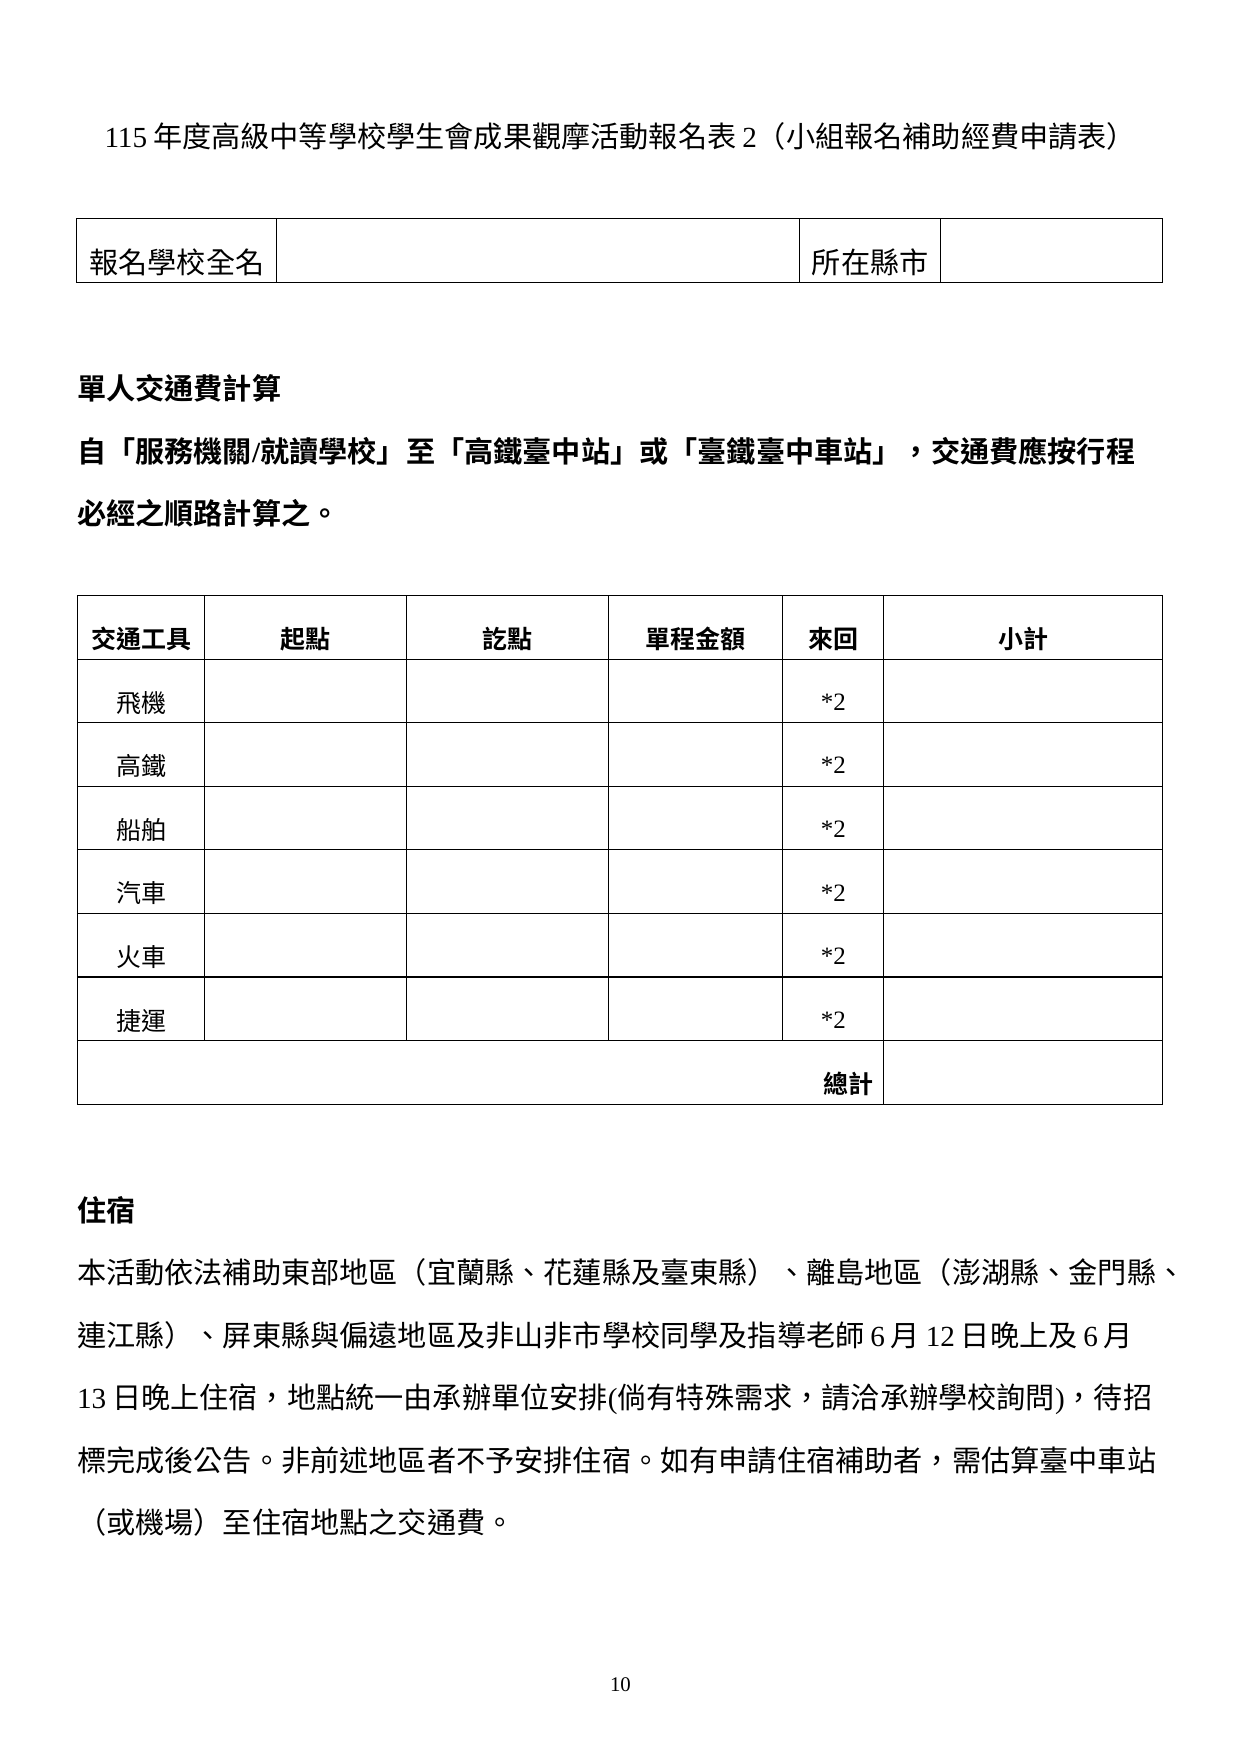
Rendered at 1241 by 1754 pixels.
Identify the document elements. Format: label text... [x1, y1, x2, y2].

table_cell [205, 978, 406, 1040]
table_cell 捷運 [78, 978, 204, 1040]
table_cell 船舶 [78, 787, 204, 849]
table_cell 總計 [78, 1041, 883, 1103]
table_cell [884, 660, 1162, 722]
table_cell [407, 723, 608, 786]
table_header 小計 [884, 596, 1162, 659]
table_header [277, 219, 799, 282]
table_cell *2 [783, 660, 883, 722]
table_cell [205, 787, 406, 849]
table_cell [884, 914, 1162, 976]
table_header 交通工具 [78, 596, 204, 659]
table_cell [205, 914, 406, 976]
table_header 所在縣市 [800, 219, 940, 282]
text 自「服務機關/就讀學校」至「高鐵臺中站」或「臺鐵臺中車站」，交通費應按行程必經之順路計算之。 [77, 408, 1163, 533]
text 115年度高級中等學校學生會成果觀摩活動報名表2（小組報名補助經費申請表） [77, 93, 1163, 156]
table_cell [884, 978, 1162, 1040]
table_cell [609, 660, 782, 722]
table_cell [609, 787, 782, 849]
table_cell *2 [783, 978, 883, 1040]
table_cell *2 [783, 914, 883, 976]
table_cell [407, 914, 608, 976]
table_cell *2 [783, 787, 883, 849]
table_cell 汽車 [78, 850, 204, 913]
table_header 訖點 [407, 596, 608, 659]
table_cell *2 [783, 850, 883, 913]
table_header 起點 [205, 596, 406, 659]
table_cell [407, 787, 608, 849]
table_header 來回 [783, 596, 883, 659]
table_cell [407, 660, 608, 722]
table_cell 火車 [78, 914, 204, 976]
table_cell 飛機 [78, 660, 204, 722]
table_cell [884, 850, 1162, 913]
table_cell [407, 978, 608, 1040]
table_cell [205, 850, 406, 913]
table_cell [884, 787, 1162, 849]
table_header 報名學校全名 [77, 219, 276, 282]
text 住宿 [77, 1167, 1163, 1229]
table_cell *2 [783, 723, 883, 786]
table_cell [609, 978, 782, 1040]
table_cell [407, 850, 608, 913]
table_cell [205, 723, 406, 786]
table_header [941, 219, 1162, 282]
table_header 單程金額 [609, 596, 782, 659]
table_cell [205, 660, 406, 722]
table_cell [609, 914, 782, 976]
text 單人交通費計算 [77, 345, 1163, 408]
table_cell [609, 850, 782, 913]
table_cell 高鐵 [78, 723, 204, 786]
table_cell [884, 723, 1162, 786]
table_cell [884, 1041, 1162, 1103]
table_cell [609, 723, 782, 786]
text 本活動依法補助東部地區（宜蘭縣、花蓮縣及臺東縣）、離島地區（澎湖縣、金門縣、連江縣）、屏東縣與偏遠地區及非山非市學校同學及指導老師6月12日晚上及6月13日晚上住宿，地點統一由承辦單位安排(倘有特殊需求，請洽承辦學校詢問)，待招標完成後公告。非前述地區者不予安排住宿。如有申請住宿補助者，需估算臺中車站（或機場）至住宿地點之交通費。 [77, 1229, 1163, 1542]
